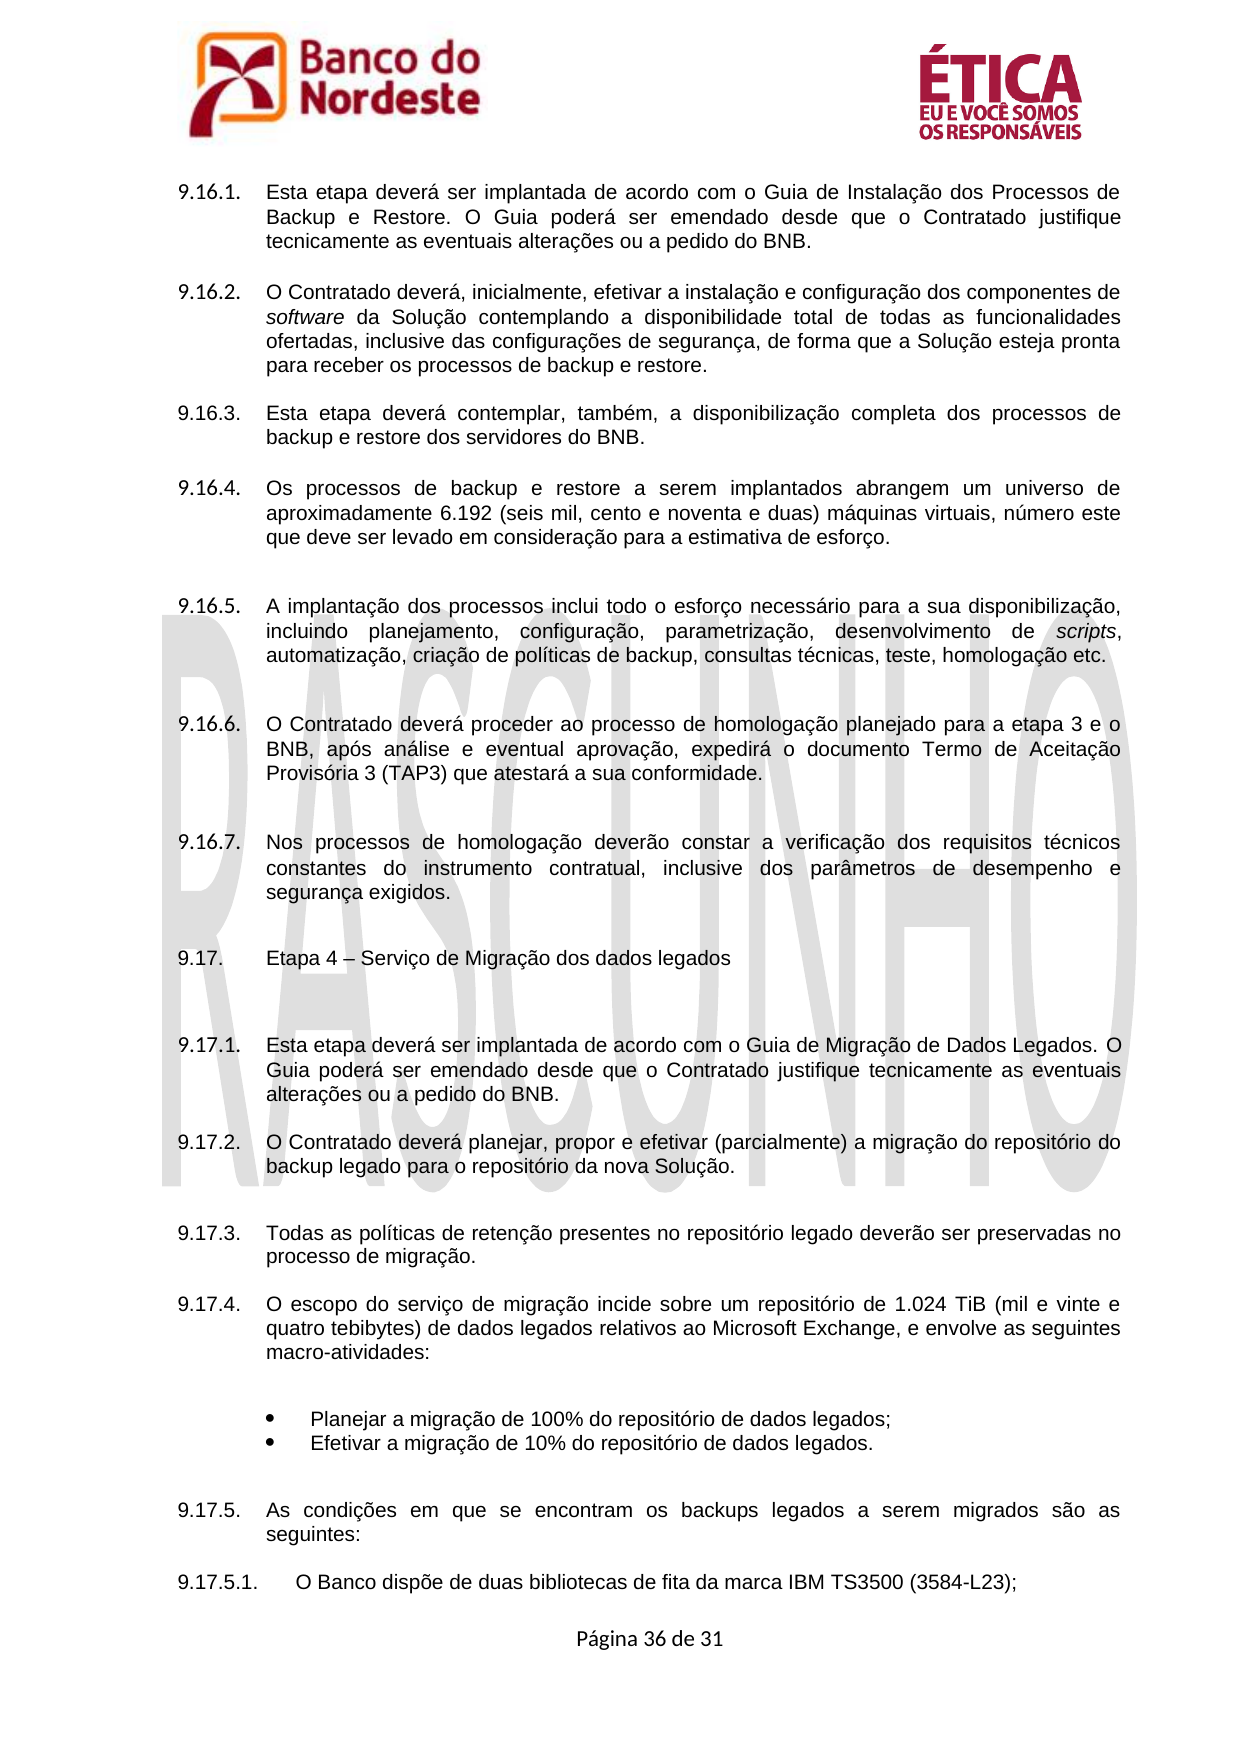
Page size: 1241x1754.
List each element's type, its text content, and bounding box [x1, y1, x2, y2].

list Nos processos de homologação deverão constar a verificação dos requisitos técnicos constantes do instrumento contratual, inclusive dos parâmetros de desempenho e segurança exigidos. [510, 827, 611, 903]
list Esta etapa deverá ser implantada de acordo com o Guia de Migração de Dados Legados. O Guia poderá ser emendado desde que o Contratado justifique tecnicamente as eventuais alterações ou a pedido do BNB. [766, 1030, 827, 1106]
list Esta etapa deverá ser implantada de acordo com o Guia de Migração de Dados Legados. O Guia poderá ser emendado desde que o Contratado justifique tecnicamente as eventuais alterações ou a pedido do BNB. [371, 1030, 457, 1106]
list O Contratado deverá, inicialmente, efetivar a instalação e configuração dos componentes de software da Solução contemplando a disponibilidade total de todas as funcionalidades ofertadas, inclusive das configurações de segurança, de forma que a Solução esteja pronta para receber os processos de backup e restore. [177, 277, 1122, 377]
list O Contratado deverá proceder ao processo de homologação planejado para a etapa 3 e o BNB, após análise e eventual aprovação, expedirá o documento Termo de Aceitação Provisória 3 (TAP3) que atestará a sua conformidade. [631, 709, 699, 785]
list Etapa 4 – Serviço de Migração dos dados legados [220, 946, 284, 970]
list A implantação dos processos inclui todo o esforço necessário para a sua disponibilização, incluindo planejamento, configuração, parametrização, desenvolvimento de scripts, automatização, criação de políticas de backup, consultas técnicas, teste, homologação etc. [177, 591, 1122, 667]
list Esta etapa deverá ser implantada de acordo com o Guia de Migração de Dados Legados. O Guia poderá ser emendado desde que o Contratado justifique tecnicamente as eventuais alterações ou a pedido do BNB. [633, 1030, 697, 1106]
list O Contratado deverá planejar, propor e efetivar (parcialmente) a migração do repositório do backup legado para o repositório da nova Solução. [571, 1130, 643, 1178]
list Etapa 4 – Serviço de Migração dos dados legados [301, 946, 346, 970]
list Esta etapa deverá ser implantada de acordo com o Guia de Migração de Dados Legados. O Guia poderá ser emendado desde que o Contratado justifique tecnicamente as eventuais alterações ou a pedido do BNB. [1038, 1030, 1110, 1106]
list Todas as políticas de retenção presentes no repositório legado deverão ser preservadas no processo de migração. [177, 1220, 1122, 1268]
list O Contratado deverá proceder ao processo de homologação planejado para a etapa 3 e o BNB, após análise e eventual aprovação, expedirá o documento Termo de Aceitação Provisória 3 (TAP3) que atestará a sua conformidade. [905, 709, 969, 785]
list Nos processos de homologação deverão constar a verificação dos requisitos técnicos constantes do instrumento contratual, inclusive dos parâmetros de desempenho e segurança exigidos. [353, 827, 416, 903]
list Nos processos de homologação deverão constar a verificação dos requisitos técnicos constantes do instrumento contratual, inclusive dos parâmetros de desempenho e segurança exigidos. [425, 827, 491, 903]
list Os processos de backup e restore a serem implantados abrangem um universo de aproximadamente 6.192 (seis mil, cento e noventa e duas) máquinas virtuais, número este que deve ser levado em consideração para a estimativa de esforço. [177, 473, 1122, 549]
list Etapa 4 – Serviço de Migração dos dados legados [905, 946, 969, 970]
list O Contratado deverá proceder ao processo de homologação planejado para a etapa 3 e o BNB, após análise e eventual aprovação, expedirá o documento Termo de Aceitação Provisória 3 (TAP3) que atestará a sua conformidade. [245, 709, 305, 785]
list Nos processos de homologação deverão constar a verificação dos requisitos técnicos constantes do instrumento contratual, inclusive dos parâmetros de desempenho e segurança exigidos. [233, 827, 295, 903]
list O Banco dispõe de duas bibliotecas de fita da marca IBM TS3500 (3584-L23); [177, 1569, 1122, 1593]
list Esta etapa deverá contemplar, também, a disponibilização completa dos processos de backup e restore dos servidores do BNB. [177, 401, 1122, 449]
list Etapa 4 – Serviço de Migração dos dados legados [364, 946, 452, 970]
list O Contratado deverá proceder ao processo de homologação planejado para a etapa 3 e o BNB, após análise e eventual aprovação, expedirá o documento Termo de Aceitação Provisória 3 (TAP3) que atestará a sua conformidade. [415, 709, 503, 785]
list Etapa 4 – Serviço de Migração dos dados legados [631, 946, 699, 970]
list Efetivar a migração de 10% do repositório de dados legados. [266, 1431, 1122, 1455]
list O Contratado deverá proceder ao processo de homologação planejado para a etapa 3 e o BNB, após análise e eventual aprovação, expedirá o documento Termo de Aceitação Provisória 3 (TAP3) que atestará a sua conformidade. [1036, 709, 1112, 785]
list O escopo do serviço de migração incide sobre um repositório de 1.024 TiB (mil e vinte e quatro tebibytes) de dados legados relativos ao Microsoft Exchange, e envolve as seguintes macro-atividades: [177, 1292, 1122, 1364]
list Esta etapa deverá ser implantada de acordo com o Guia de Migração de Dados Legados. O Guia poderá ser emendado desde que o Contratado justifique tecnicamente as eventuais alterações ou a pedido do BNB. [517, 1030, 621, 1106]
list O Contratado deverá planejar, propor e efetivar (parcialmente) a migração do repositório do backup legado para o repositório da nova Solução. [989, 1130, 1052, 1178]
list Etapa 4 – Serviço de Migração dos dados legados [1032, 946, 1116, 970]
list Esta etapa deverá ser implantada de acordo com o Guia de Migração de Dados Legados. O Guia poderá ser emendado desde que o Contratado justifique tecnicamente as eventuais alterações ou a pedido do BNB. [290, 1031, 358, 1106]
list O Contratado deverá planejar, propor e efetivar (parcialmente) a migração do repositório do backup legado para o repositório da nova Solução. [766, 1130, 840, 1178]
list O Contratado deverá planejar, propor e efetivar (parcialmente) a migração do repositório do backup legado para o repositório da nova Solução. [452, 1130, 527, 1178]
list Planejar a migração de 100% do repositório de dados legados; [266, 1406, 1122, 1431]
list O Contratado deverá proceder ao processo de homologação planejado para a etapa 3 e o BNB, após análise e eventual aprovação, expedirá o documento Termo de Aceitação Provisória 3 (TAP3) que atestará a sua conformidade. [780, 709, 838, 785]
list As condições em que se encontram os backups legados a serem migrados são as seguintes: [177, 1498, 1122, 1546]
list Nos processos de homologação deverão constar a verificação dos requisitos técnicos constantes do instrumento contratual, inclusive dos parâmetros de desempenho e segurança exigidos. [631, 827, 699, 903]
list Etapa 4 – Serviço de Migração dos dados legados [511, 946, 611, 970]
list O Contratado deverá planejar, propor e efetivar (parcialmente) a migração do repositório do backup legado para o repositório da nova Solução. [283, 1130, 365, 1178]
list O Contratado deverá proceder ao processo de homologação planejado para a etapa 3 e o BNB, após análise e eventual aprovação, expedirá o documento Termo de Aceitação Provisória 3 (TAP3) que atestará a sua conformidade. [515, 709, 611, 785]
list Esta etapa deverá ser implantada de acordo com o Guia de Migração de Dados Legados. O Guia poderá ser emendado desde que o Contratado justifique tecnicamente as eventuais alterações ou a pedido do BNB. [905, 1030, 969, 1106]
list Esta etapa deverá ser implantada de acordo com o Guia de Instalação dos Processos de Backup e Restore. O Guia poderá ser emendado desde que o Contratado justifique tecnicamente as eventuais alterações ou a pedido do BNB. [177, 177, 1122, 253]
list Nos processos de homologação deverão constar a verificação dos requisitos técnicos constantes do instrumento contratual, inclusive dos parâmetros de desempenho e segurança exigidos. [1031, 827, 1117, 903]
list O Contratado deverá planejar, propor e efetivar (parcialmente) a migração do repositório do backup legado para o repositório da nova Solução. [905, 1130, 969, 1178]
list O Contratado deverá planejar, propor e efetivar (parcialmente) a migração do repositório do backup legado para o repositório da nova Solução. [687, 1130, 748, 1178]
